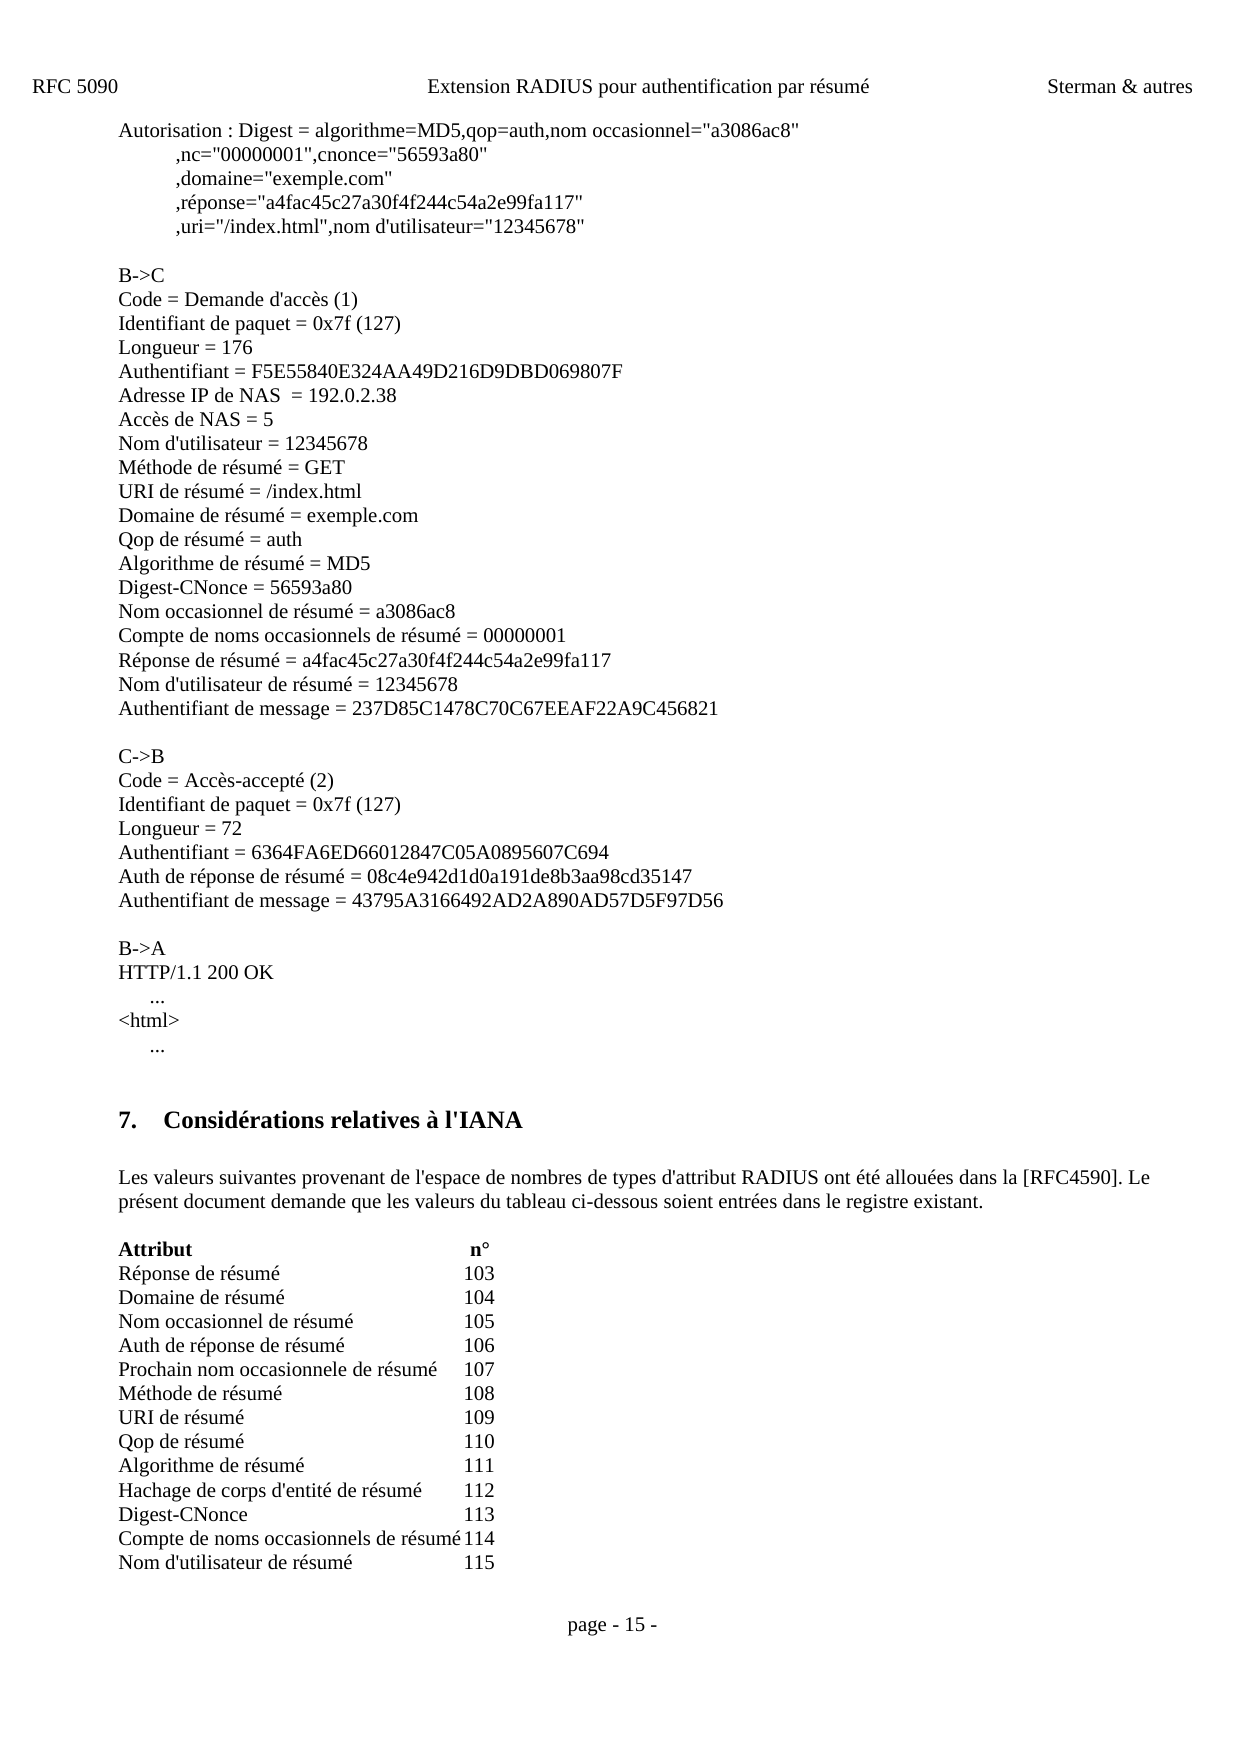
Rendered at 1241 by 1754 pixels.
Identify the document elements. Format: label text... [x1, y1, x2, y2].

text Nom occasionnel de résumé = a3086ac8 [118, 599, 1152, 623]
text Qop de résumé 110 [118, 1429, 1152, 1453]
text URI de résumé = /index.html [118, 479, 1152, 503]
text Autorisation : Digest = algorithme=MD5,qop=auth,nom occasionnel="a3086ac8" [118, 118, 1152, 142]
text Adresse IP de NAS = 192.0.2.38 [118, 383, 1152, 407]
text Code = Demande d'accès (1) [118, 287, 1152, 311]
text ... [118, 1032, 1152, 1057]
text Nom d'utilisateur de résumé 115 [118, 1550, 1152, 1574]
text Code = Accès-accepté (2) [118, 768, 1152, 792]
text <html> [118, 1008, 1152, 1032]
text Authentifiant = 6364FA6ED66012847C05A0895607C694 [118, 840, 1152, 864]
text ,réponse="a4fac45c27a30f4f244c54a2e99fa117" [118, 190, 1152, 214]
text Nom occasionnel de résumé 105 [118, 1309, 1152, 1333]
text Auth de réponse de résumé = 08c4e942d1d0a191de8b3aa98cd35147 [118, 864, 1152, 888]
text Algorithme de résumé 111 [118, 1453, 1152, 1477]
text Méthode de résumé 108 [118, 1381, 1152, 1405]
subtitle 7. Considérations relatives à l'IANA [118, 1106, 1152, 1134]
text Domaine de résumé = exemple.com [118, 503, 1152, 527]
text Domaine de résumé 104 [118, 1285, 1152, 1309]
text Algorithme de résumé = MD5 [118, 551, 1152, 575]
text Compte de noms occasionnels de résumé = 00000001 [118, 623, 1152, 647]
text Qop de résumé = auth [118, 527, 1152, 551]
text Authentifiant de message = 43795A3166492AD2A890AD57D5F97D56 [118, 888, 1152, 912]
text Nom d'utilisateur = 12345678 [118, 431, 1152, 455]
text Authentifiant de message = 237D85C1478C70C67EEAF22A9C456821 [118, 696, 1152, 720]
text Méthode de résumé = GET [118, 455, 1152, 479]
text Digest-CNonce 113 [118, 1502, 1152, 1526]
text Longueur = 176 [118, 335, 1152, 359]
text Longueur = 72 [118, 816, 1152, 840]
text Hachage de corps d'entité de résumé 112 [118, 1477, 1152, 1502]
text Compte de noms occasionnels de résumé 114 [118, 1526, 1152, 1550]
text HTTP/1.1 200 OK [118, 960, 1152, 984]
text ,domaine="exemple.com" [118, 166, 1152, 190]
text Réponse de résumé 103 [118, 1261, 1152, 1285]
text Réponse de résumé = a4fac45c27a30f4f244c54a2e99fa117 [118, 647, 1152, 672]
text Digest-CNonce = 56593a80 [118, 575, 1152, 599]
text Identifiant de paquet = 0x7f (127) [118, 311, 1152, 335]
text Les valeurs suivantes provenant de l'espace de nombres de types d'attribut RADIUS ont été allouées dans la [RFC4590]. Le présent document demande que les valeurs du tableau ci-dessous soient entrées dans le registre existant. [118, 1165, 1152, 1213]
text B->A [118, 936, 1152, 960]
text Accès de NAS = 5 [118, 407, 1152, 431]
text URI de résumé 109 [118, 1405, 1152, 1429]
text C->B [118, 744, 1152, 768]
text Auth de réponse de résumé 106 [118, 1333, 1152, 1357]
text B->C [118, 262, 1152, 287]
text ,uri="/index.html",nom d'utilisateur="12345678" [118, 214, 1152, 238]
text Attribut n° [118, 1237, 1152, 1261]
text Nom d'utilisateur de résumé = 12345678 [118, 672, 1152, 696]
text ... [118, 984, 1152, 1008]
text Identifiant de paquet = 0x7f (127) [118, 792, 1152, 816]
text Prochain nom occasionnele de résumé 107 [118, 1357, 1152, 1381]
text ,nc="00000001",cnonce="56593a80" [118, 142, 1152, 166]
text Authentifiant = F5E55840E324AA49D216D9DBD069807F [118, 359, 1152, 383]
